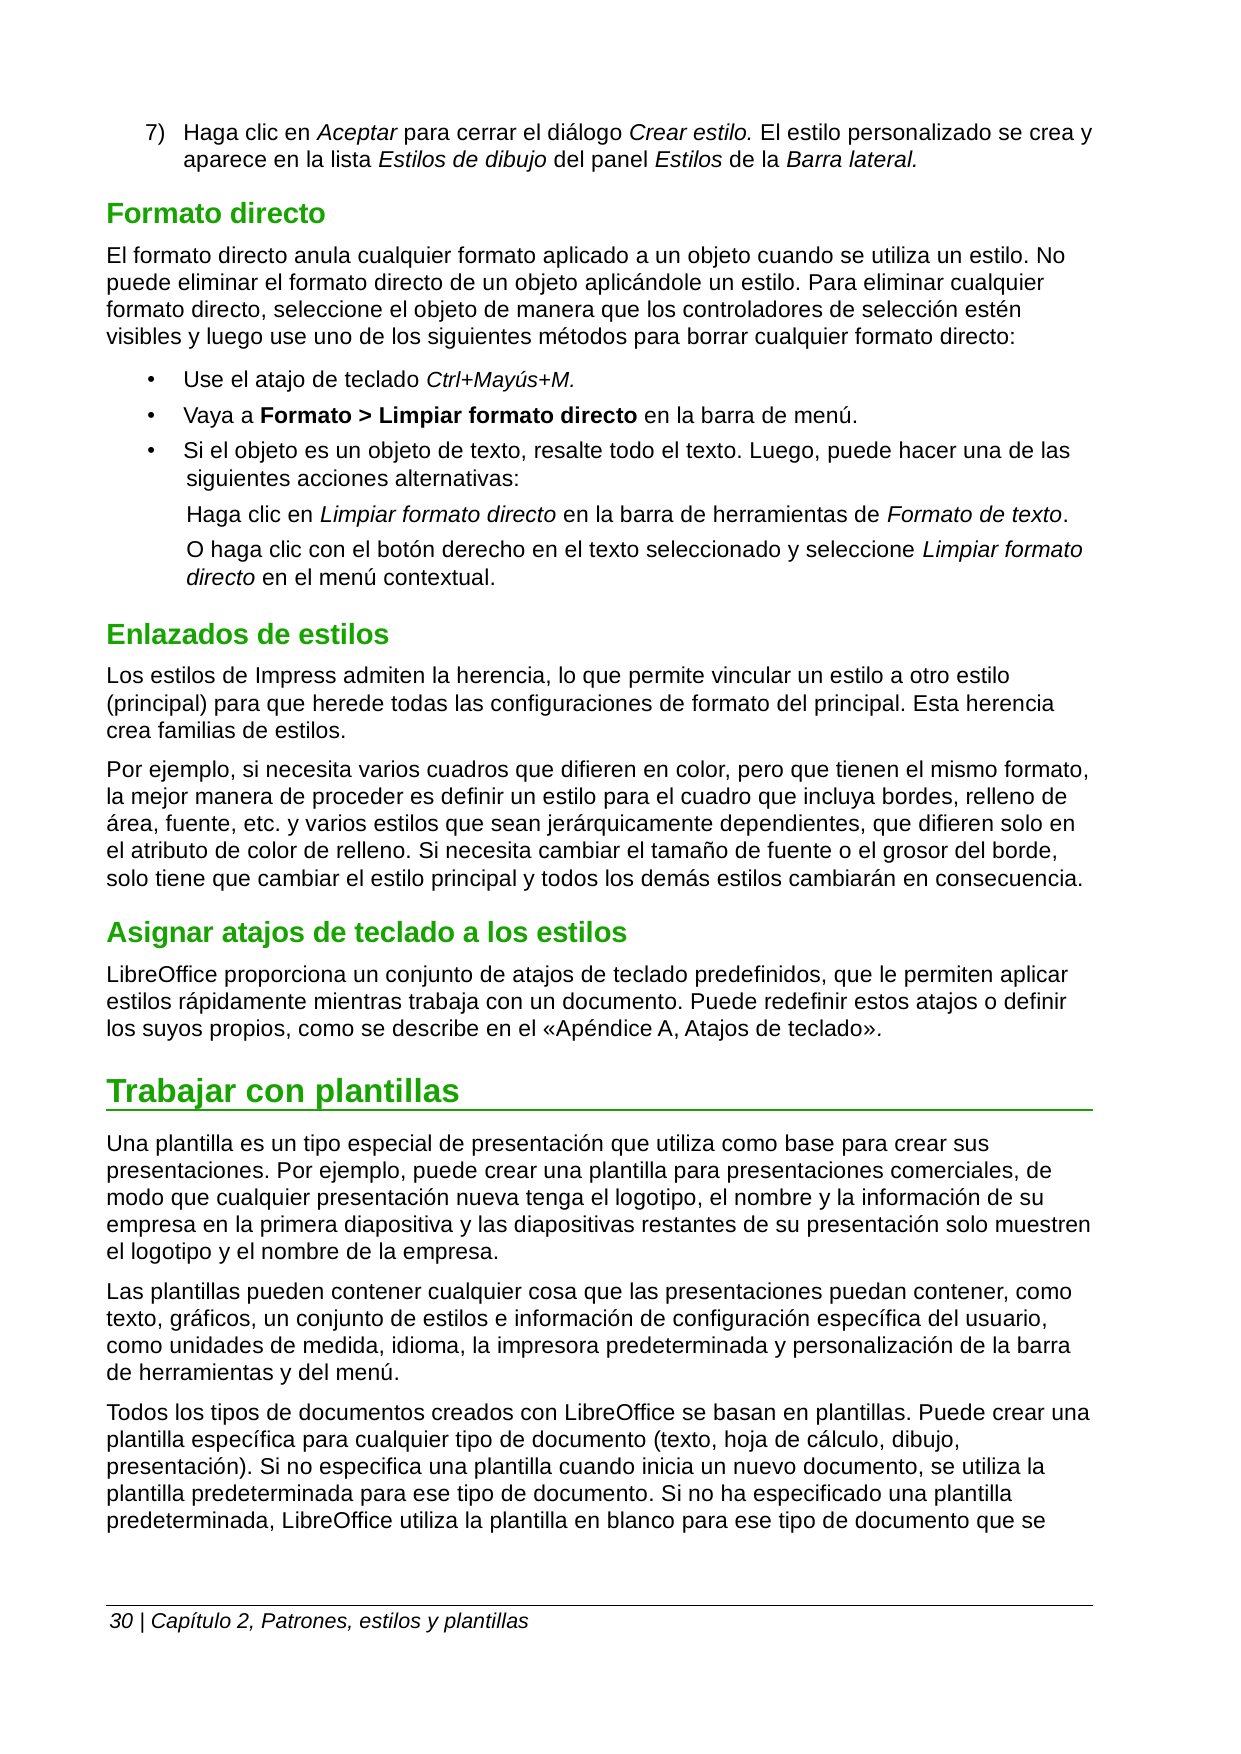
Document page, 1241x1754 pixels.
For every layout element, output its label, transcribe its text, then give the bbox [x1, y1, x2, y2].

subtitle Asignar atajos de teclado a los estilos [106, 915, 1093, 948]
text Los estilos de Impress admiten la herencia, lo que permite vincular un estilo a otro estilo (principal) para que herede todas las configuraciones de formato del principal. Esta herencia crea familias de estilos. [106, 662, 1093, 743]
list Vaya a Formato > Limpiar formato directo en la barra de menú. [144, 398, 1093, 428]
list O haga clic con el botón derecho en el texto seleccionado y seleccione Limpiar formato directo en el menú contextual. [144, 533, 1093, 593]
list Haga clic en Aceptar para cerrar el diálogo Crear estilo. El estilo personalizado se crea y aparece en la lista Estilos de dibujo del panel Estilos de la Barra lateral. [165, 118, 1093, 172]
list Haga clic en Limpiar formato directo en la barra de herramientas de Formato de texto. [144, 497, 1093, 527]
list Si el objeto es un objeto de texto, resalte todo el texto. Luego, puede hacer una de las siguientes acciones alternativas: [144, 434, 1093, 491]
subtitle Enlazados de estilos [106, 617, 1093, 650]
subtitle Trabajar con plantillas [106, 1071, 1093, 1109]
text Una plantilla es un tipo especial de presentación que utiliza como base para crear sus presentaciones. Por ejemplo, puede crear una plantilla para presentaciones comerciales, de modo que cualquier presentación nueva tenga el logotipo, el nombre y la información de su empresa en la primera diapositiva y las diapositivas restantes de su presentación solo muestren el logotipo y el nombre de la empresa. [106, 1129, 1093, 1264]
text Todos los tipos de documentos creados con LibreOffice se basan en plantillas. Puede crear una plantilla específica para cualquier tipo de documento (texto, hoja de cálculo, dibujo, presentación). Si no especifica una plantilla cuando inicia un nuevo documento, se utiliza la plantilla predeterminada para ese tipo de documento. Si no ha especificado una plantilla predeterminada, LibreOffice utiliza la plantilla en blanco para ese tipo de documento que se [106, 1398, 1093, 1533]
list Use el atajo de teclado Ctrl+Mayús+M. [144, 362, 1093, 392]
text Por ejemplo, si necesita varios cuadros que difieren en color, pero que tienen el mismo formato, la mejor manera de proceder es definir un estilo para el cuadro que incluya bordes, relleno de área, fuente, etc. y varios estilos que sean jerárquicamente dependientes, que difieren solo en el atributo de color de relleno. Si necesita cambiar el tamaño de fuente o el grosor del borde, solo tiene que cambiar el estilo principal y todos los demás estilos cambiarán en consecuencia. [106, 756, 1093, 891]
text El formato directo anula cualquier formato aplicado a un objeto cuando se utiliza un estilo. No puede eliminar el formato directo de un objeto aplicándole un estilo. Para eliminar cualquier formato directo, seleccione el objeto de manera que los controladores de selección estén visibles y luego use uno de los siguientes métodos para borrar cualquier formato directo: [106, 241, 1093, 349]
subtitle Formato directo [106, 196, 1093, 229]
text Las plantillas pueden contener cualquier cosa que las presentaciones puedan contener, como texto, gráficos, un conjunto de estilos e información de configuración específica del usuario, como unidades de medida, idioma, la impresora predeterminada y personalización de la barra de herramientas y del menú. [106, 1277, 1093, 1385]
text LibreOffice proporciona un conjunto de atajos de teclado predefinidos, que le permiten aplicar estilos rápidamente mientras trabaja con un documento. Puede redefinir estos atajos o definir los suyos propios, como se describe en el «Apéndice A, Atajos de teclado». [106, 960, 1093, 1041]
